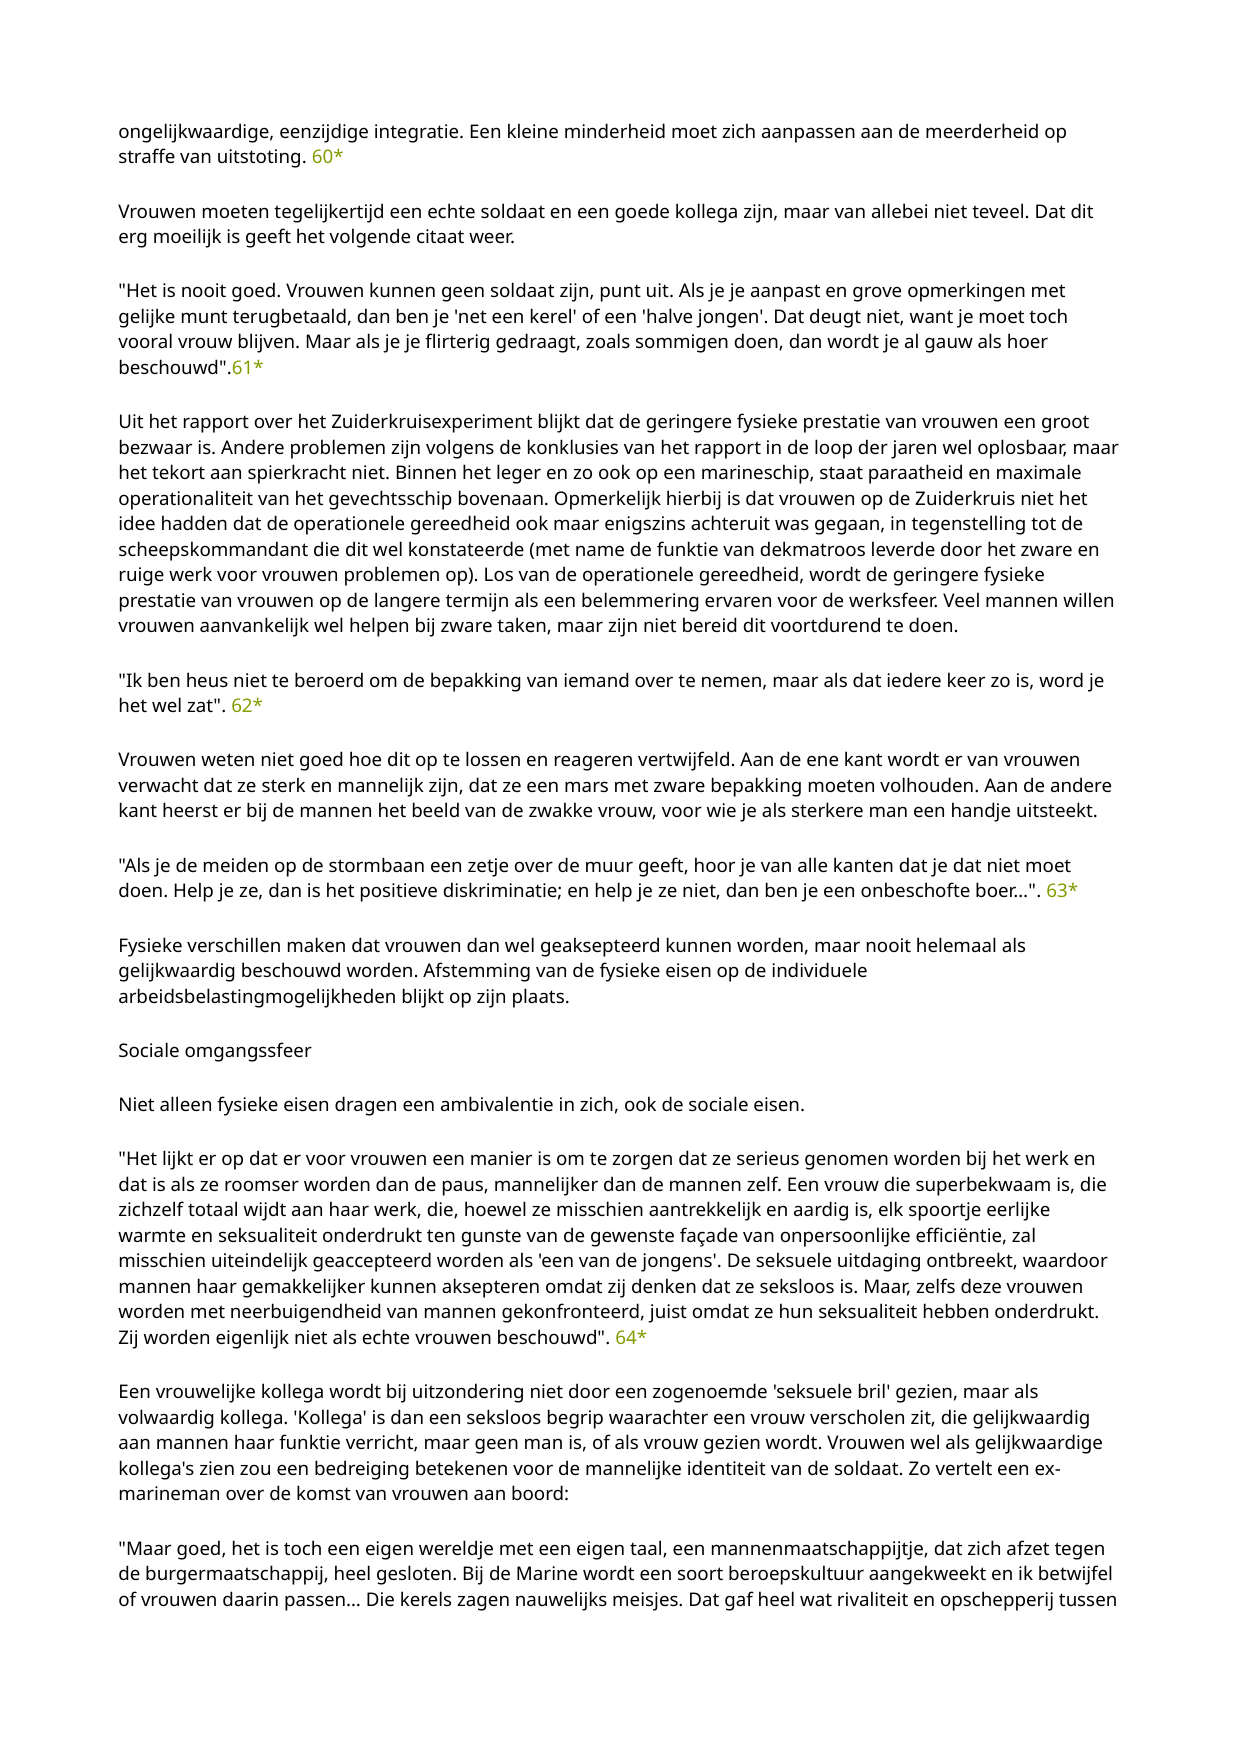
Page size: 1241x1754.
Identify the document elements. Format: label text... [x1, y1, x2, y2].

text Uit het rapport over het Zuiderkruisexperiment blijkt dat de geringere fysieke prestatie van vrouwen een groot bezwaar is. Andere problemen zijn volgens de konklusies van het rapport in de loop der jaren wel oplosbaar, maar het tekort aan spierkracht niet. Binnen het leger en zo ook op een marineschip, staat paraatheid en maximale operationaliteit van het gevechtsschip bovenaan. Opmerkelijk hierbij is dat vrouwen op de Zuiderkruis niet het idee hadden dat de operationele gereedheid ook maar enigszins achteruit was gegaan, in tegenstelling tot de scheepskommandant die dit wel konstateerde (met name de funktie van dekmatroos leverde door het zware en ruige werk voor vrouwen problemen op). Los van de operationele gereedheid, wordt de geringere fysieke prestatie van vrouwen op de langere termijn als een belemmering ervaren voor de werksfeer. Veel mannen willen vrouwen aanvankelijk wel helpen bij zware taken, maar zijn niet bereid dit voortdurend te doen. [118, 408, 1122, 638]
text "Als je de meiden op de stormbaan een zetje over de muur geeft, hoor je van alle kanten dat je dat niet moet doen. Help je ze, dan is het positieve diskriminatie; en help je ze niet, dan ben je een onbeschofte boer…". 63* [118, 852, 1122, 903]
text Sociale omgangssfeer [118, 1037, 1122, 1063]
text "Het lijkt er op dat er voor vrouwen een manier is om te zorgen dat ze serieus genomen worden bij het werk en dat is als ze roomser worden dan de paus, mannelijker dan de mannen zelf. Een vrouw die superbekwaam is, die zichzelf totaal wijdt aan haar werk, die, hoewel ze misschien aantrekkelijk en aardig is, elk spoortje eerlijke warmte en seksualiteit onderdrukt ten gunste van de gewenste façade van onpersoonlijke efficiëntie, zal misschien uiteindelijk geaccepteerd worden als 'een van de jongens'. De seksuele uitdaging ontbreekt, waardoor mannen haar gemakkelijker kunnen aksepteren omdat zij denken dat ze seksloos is. Maar, zelfs deze vrouwen worden met neerbuigendheid van mannen gekonfronteerd, juist omdat ze hun seksualiteit hebben onderdrukt. Zij worden eigenlijk niet als echte vrouwen beschouwd". 64* [118, 1146, 1122, 1350]
text Vrouwen moeten tegelijkertijd een echte soldaat en een goede kollega zijn, maar van allebei niet teveel. Dat dit erg moeilijk is geeft het volgende citaat weer. [118, 198, 1122, 249]
text "Ik ben heus niet te beroerd om de bepakking van iemand over te nemen, maar als dat iedere keer zo is, word je het wel zat". 62* [118, 667, 1122, 718]
text Vrouwen weten niet goed hoe dit op te lossen en reageren vertwijfeld. Aan de ene kant wordt er van vrouwen verwacht dat ze sterk en mannelijk zijn, dat ze een mars met zware bepakking moeten volhouden. Aan de andere kant heerst er bij de mannen het beeld van de zwakke vrouw, voor wie je als sterkere man een handje uitsteekt. [118, 747, 1122, 823]
text ongelijkwaardige, eenzijdige integratie. Een kleine minderheid moet zich aanpassen aan de meerderheid op straffe van uitstoting. 60* [118, 118, 1122, 169]
text "Het is nooit goed. Vrouwen kunnen geen soldaat zijn, punt uit. Als je je aanpast en grove opmerkingen met gelijke munt terugbetaald, dan ben je 'net een kerel' of een 'halve jongen'. Dat deugt niet, want je moet toch vooral vrouw blijven. Maar als je je flirterig gedraagt, zoals sommigen doen, dan wordt je al gauw als hoer beschouwd".61* [118, 278, 1122, 380]
text Een vrouwelijke kollega wordt bij uitzondering niet door een zogenoemde 'seksuele bril' gezien, maar als volwaardig kollega. 'Kollega' is dan een seksloos begrip waarachter een vrouw verscholen zit, die gelijkwaardig aan mannen haar funktie verricht, maar geen man is, of als vrouw gezien wordt. Vrouwen wel als gelijkwaardige kollega's zien zou een bedreiging betekenen voor de mannelijke identiteit van de soldaat. Zo vertelt een ex-marineman over de komst van vrouwen aan boord: [118, 1379, 1122, 1506]
text "Maar goed, het is toch een eigen wereldje met een eigen taal, een mannenmaatschappijtje, dat zich afzet tegen de burgermaatschappij, heel gesloten. Bij de Marine wordt een soort beroepskultuur aangekweekt en ik betwijfel of vrouwen daarin passen… Die kerels zagen nauwelijks meisjes. Dat gaf heel wat rivaliteit en opschepperij tussen [118, 1535, 1122, 1612]
text Niet alleen fysieke eisen dragen een ambivalentie in zich, ook de sociale eisen. [118, 1091, 1122, 1117]
text Fysieke verschillen maken dat vrouwen dan wel geaksepteerd kunnen worden, maar nooit helemaal als gelijkwaardig beschouwd worden. Afstemming van de fysieke eisen op de individuele arbeidsbelastingmogelijkheden blijkt op zijn plaats. [118, 932, 1122, 1008]
